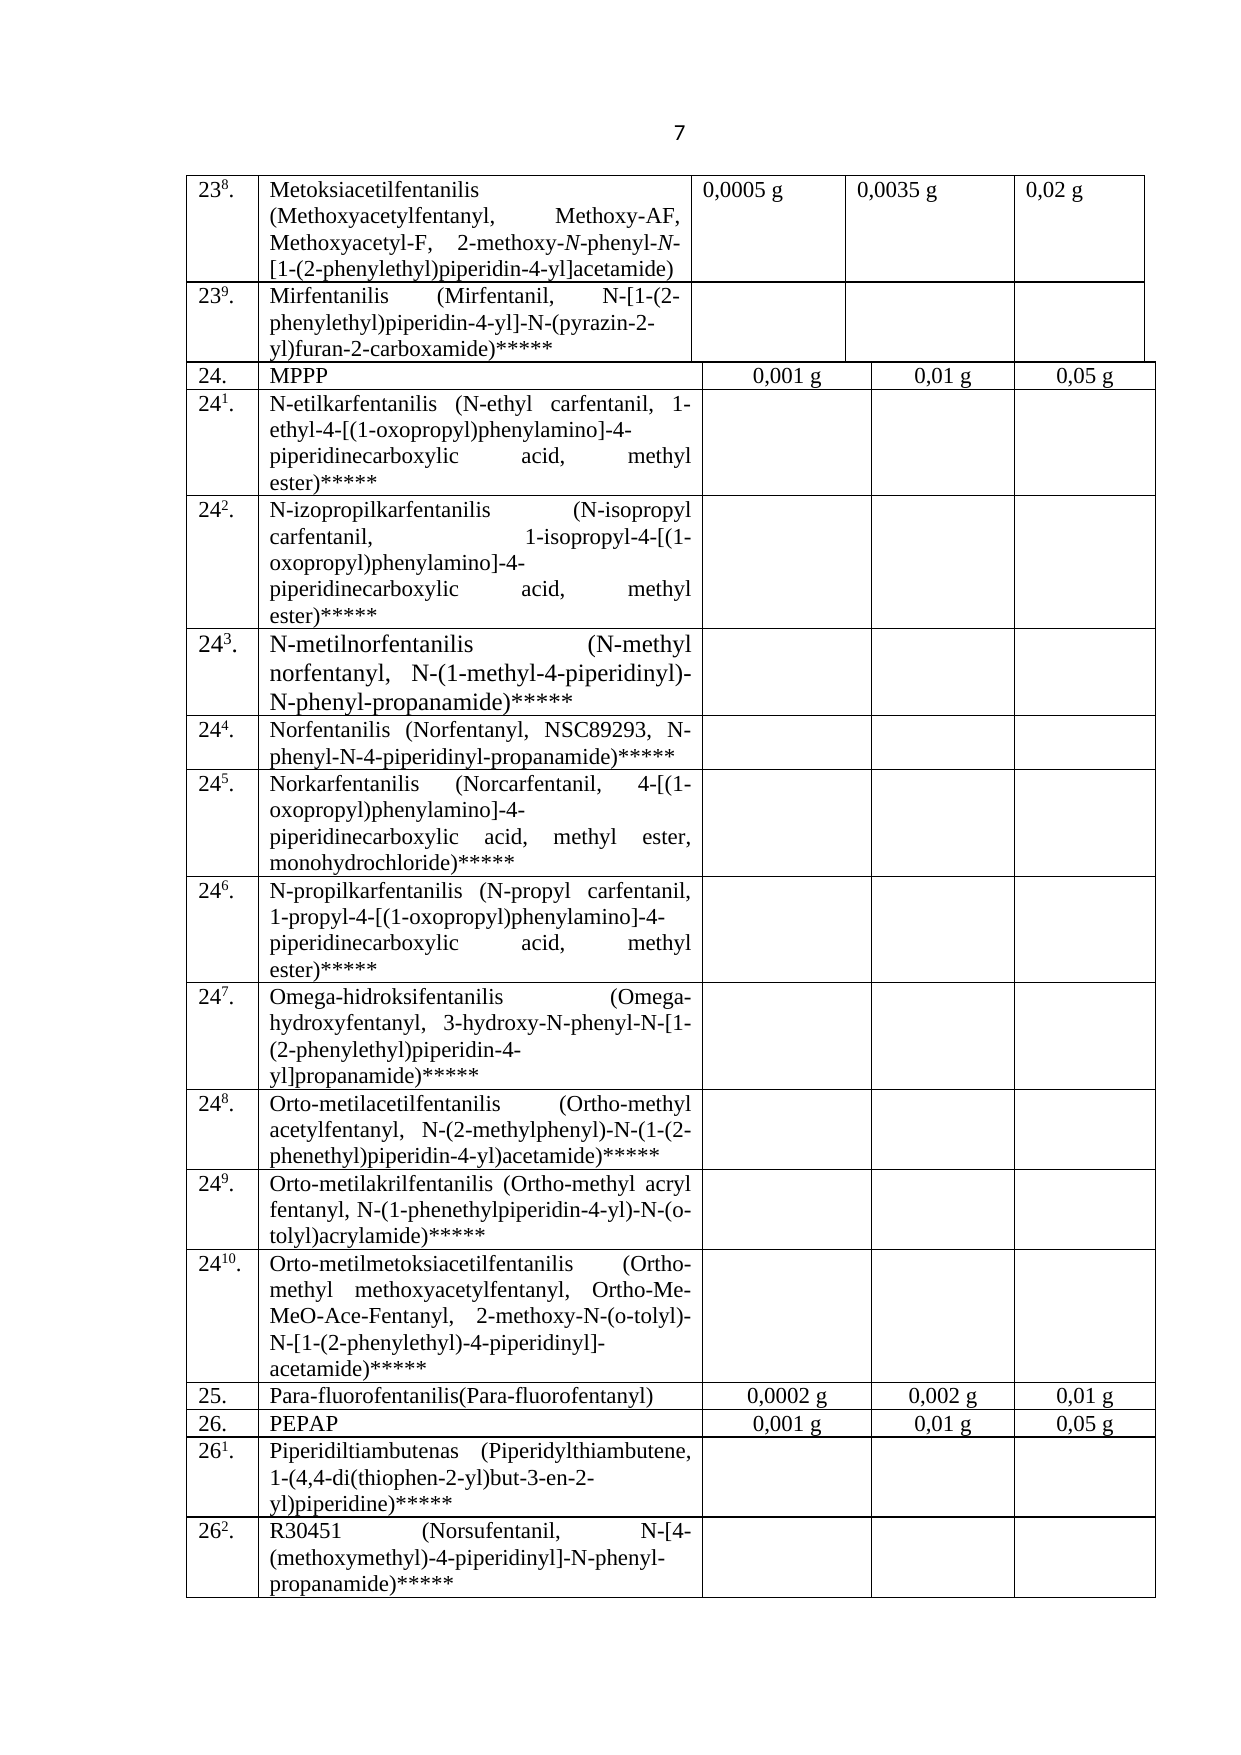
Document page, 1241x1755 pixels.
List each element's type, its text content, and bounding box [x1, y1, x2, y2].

table_cell Norkarfentanilis (Norcarfentanil, 4-[(1-oxopropyl)phenylamino]-4-piperidinecarboxylic acid, methyl ester, monohydrochloride)***** [259, 770, 702, 876]
table_cell 0,01 g [872, 363, 1014, 389]
table_cell Metoksiacetilfentanilis (Methoxyacetylfentanyl, Methoxy-AF, Methoxyacetyl-F, 2-methoxy-N-phenyl-N-[1-(2-phenylethyl)piperidin-4-yl]acetamide) [259, 176, 691, 281]
table_cell 0,0005 g [692, 176, 845, 281]
table_cell [1015, 1170, 1155, 1249]
table_cell [1015, 283, 1144, 361]
table_cell 0,01 g [872, 1410, 1014, 1436]
table_cell [872, 770, 1014, 876]
table_cell [872, 1438, 1014, 1516]
table_cell Para-fluorofentanilis(Para-fluorofentanyl) [259, 1383, 702, 1409]
table_cell Orto-metilmetoksiacetilfentanilis (Ortho-methyl methoxyacetylfentanyl, Ortho-Me-MeO-Ace-Fentanyl, 2-methoxy-N-(o-tolyl)-N-[1-(2-phenylethyl)-4-piperidinyl]-acetamide)***** [259, 1250, 702, 1382]
table_cell [692, 283, 845, 361]
table_cell [1015, 1090, 1155, 1169]
table_cell [872, 1090, 1014, 1169]
table_cell [1015, 629, 1155, 715]
table_cell 0,01 g [1015, 1383, 1155, 1409]
table_cell [1015, 1250, 1155, 1382]
table_cell 0,02 g [1015, 176, 1144, 281]
table_cell [1015, 716, 1155, 769]
table_cell [872, 716, 1014, 769]
table_cell N-metilnorfentanilis (N-methyl norfentanyl, N-(1-methyl-4-piperidinyl)-N-phenyl-propanamide)***** [259, 629, 702, 715]
table_cell 241. [187, 390, 258, 495]
table_cell [872, 1250, 1014, 1382]
table_cell [703, 1170, 871, 1249]
table_cell Norfentanilis (Norfentanyl, NSC89293, N-phenyl-N-4-piperidinyl-propanamide)***** [259, 716, 702, 769]
table_cell [846, 283, 1014, 361]
table_cell [872, 629, 1014, 715]
table_cell 0,05 g [1015, 1410, 1155, 1436]
table_cell [872, 390, 1014, 495]
table_cell 25. [187, 1383, 258, 1409]
table_cell [1015, 983, 1155, 1088]
table_cell 246. [187, 877, 258, 982]
table_cell 2410. [187, 1250, 258, 1382]
table_cell [1015, 770, 1155, 876]
table_cell [703, 629, 871, 715]
table_cell 0,0035 g [846, 176, 1014, 281]
table_cell 238. [187, 176, 258, 281]
table_cell Omega-hidroksifentanilis (Omega-hydroxyfentanyl, 3-hydroxy-N-phenyl-N-[1-(2-phenylethyl)piperidin-4-yl]propanamide)***** [259, 983, 702, 1088]
table_cell [1145, 175, 1155, 281]
table_cell [703, 1438, 871, 1516]
table_cell 248. [187, 1090, 258, 1169]
table_cell [703, 1518, 871, 1597]
table_cell 242. [187, 496, 258, 628]
table_cell 239. [187, 283, 258, 361]
table_cell Mirfentanilis (Mirfentanil, N-[1-(2-phenylethyl)piperidin-4-yl]-N-(pyrazin-2-yl)furan-2-carboxamide)***** [259, 283, 691, 361]
table_cell [703, 770, 871, 876]
table_cell 0,0002 g [703, 1383, 871, 1409]
table_cell [1015, 1438, 1155, 1516]
table_cell N-etilkarfentanilis (N-ethyl carfentanil, 1-ethyl-4-[(1-oxopropyl)phenylamino]-4-piperidinecarboxylic acid, methyl ester)***** [259, 390, 702, 495]
table_cell [1015, 877, 1155, 982]
table_cell MPPP [259, 363, 702, 389]
table_cell [1015, 496, 1155, 628]
table_cell PEPAP [259, 1410, 702, 1436]
table_cell [703, 877, 871, 982]
table_cell Orto-metilacetilfentanilis (Ortho-methyl acetylfentanyl, N-(2-methylphenyl)-N-(1-(2-phenethyl)piperidin-4-yl)acetamide)***** [259, 1090, 702, 1169]
table_cell [1015, 390, 1155, 495]
table_cell 262. [187, 1518, 258, 1597]
table_cell 0,001 g [703, 1410, 871, 1436]
table_cell 247. [187, 983, 258, 1088]
table_cell [703, 390, 871, 495]
table_cell 245. [187, 770, 258, 876]
table_cell 0,001 g [703, 363, 871, 389]
table_cell [703, 983, 871, 1088]
table_cell N-propilkarfentanilis (N-propyl carfentanil, 1-propyl-4-[(1-oxopropyl)phenylamino]-4-piperidinecarboxylic acid, methyl ester)***** [259, 877, 702, 982]
table_cell [703, 1250, 871, 1382]
table_cell [703, 496, 871, 628]
table_cell 24. [187, 363, 258, 389]
table_cell 249. [187, 1170, 258, 1249]
table_cell Piperidiltiambutenas (Piperidylthiambutene, 1-(4,4-di(thiophen-2-yl)but-3-en-2-yl)piperidine)***** [259, 1438, 702, 1516]
table_cell [872, 1170, 1014, 1249]
table_cell 0,002 g [872, 1383, 1014, 1409]
table_cell 0,05 g [1015, 363, 1155, 389]
table_cell [1015, 1518, 1155, 1597]
table_cell [872, 1518, 1014, 1597]
table_cell [872, 983, 1014, 1088]
table_cell Orto-metilakrilfentanilis (Ortho-methyl acryl fentanyl, N-(1-phenethylpiperidin-4-yl)-N-(o-tolyl)acrylamide)***** [259, 1170, 702, 1249]
table_cell 243. [187, 629, 258, 715]
table_cell R30451 (Norsufentanil, N-[4-(methoxymethyl)-4-piperidinyl]-N-phenyl-propanamide)***** [259, 1518, 702, 1597]
table_cell [872, 877, 1014, 982]
table_cell [703, 716, 871, 769]
table_cell [1145, 281, 1155, 361]
table_cell 261. [187, 1438, 258, 1516]
table_cell [872, 496, 1014, 628]
table_cell 244. [187, 716, 258, 769]
table_cell N-izopropilkarfentanilis (N-isopropyl carfentanil, 1-isopropyl-4-[(1-oxopropyl)phenylamino]-4-piperidinecarboxylic acid, methyl ester)***** [259, 496, 702, 628]
table_cell [703, 1090, 871, 1169]
table_cell 26. [187, 1410, 258, 1436]
